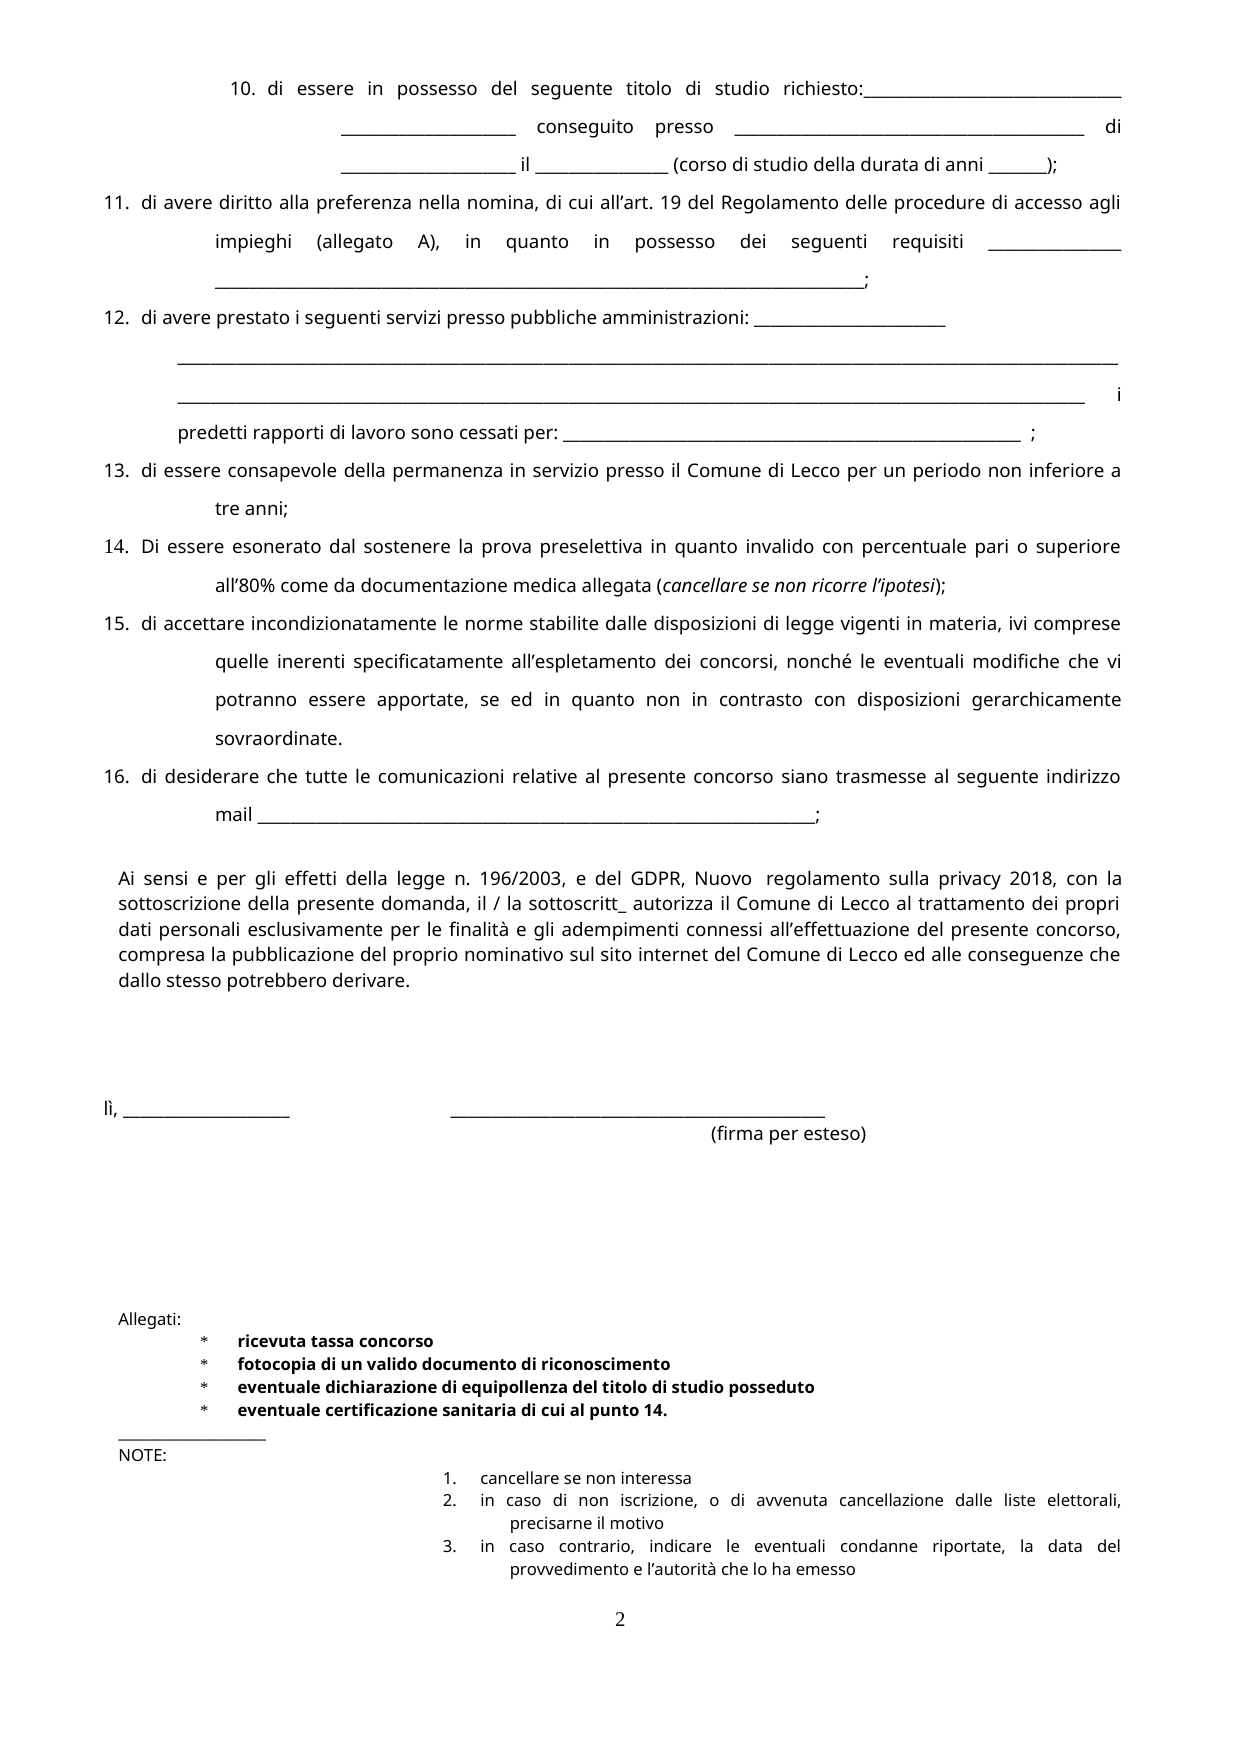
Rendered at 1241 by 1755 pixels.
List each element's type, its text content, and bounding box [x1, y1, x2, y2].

list fotocopia di un valido documento di riconoscimento [200, 1353, 1122, 1375]
list di desiderare che tutte le comunicazioni relative al presente concorso siano trasmesse al seguente indirizzo mail ___________________________________________________________________; [103, 763, 1122, 827]
list di avere diritto alla preferenza nella nomina, di cui all’art. 19 del Regolamento delle procedure di accesso agli impieghi (allegato A), in quanto in possesso dei seguenti requisiti ________________ ______________________________________________________________________________; [103, 190, 1122, 292]
list in caso di non iscrizione, o di avvenuta cancellazione dalle liste elettorali, precisarne il motivo [443, 1489, 1122, 1534]
list in caso contrario, indicare le eventuali condanne riportate, la data del provvedimento e l’autorità che lo ha emesso [443, 1534, 1122, 1580]
list Di essere esonerato dal sostenere la prova preselettiva in quanto invalido con percentuale pari o superiore all’80% come da documentazione medica allegata (cancellare se non ricorre l’ipotesi); [103, 534, 1122, 597]
list di accettare incondizionatamente le norme stabilite dalle disposizioni di legge vigenti in materia, ivi comprese quelle inerenti specificatamente all’espletamento dei concorsi, nonché le eventuali modifiche che vi potranno essere apportate, se ed in quanto non in contrasto con disposizioni gerarchicamente sovraordinate. [103, 610, 1122, 750]
list di avere prestato i seguenti servizi presso pubbliche amministrazioni: _______________________ [103, 304, 1122, 330]
list cancellare se non interessa [443, 1466, 1122, 1489]
text (firma per esteso) [118, 1120, 1122, 1146]
list eventuale certificazione sanitaria di cui al punto 14. [200, 1398, 1122, 1421]
text ______________________________________________________________________________________________________________________________________________________________________________________________________________________________ i predetti rapporti di lavoro sono cessati per: _______________________________________________________ ; [177, 343, 1122, 444]
text Allegati: [118, 1307, 1122, 1330]
list ricevuta tassa concorso [200, 1330, 1122, 1353]
list di essere in possesso del seguente titolo di studio richiesto:_______________________________ _____________________ conseguito presso __________________________________________ di _____________________ il ________________ (corso di studio della durata di anni _______); [229, 75, 1122, 177]
text Ai sensi e per gli effetti della legge n. 196/2003, e del GDPR, Nuovo regolamento sulla privacy 2018, con la sottoscrizione della presente domanda, il / la sottoscritt_ autorizza il Comune di Lecco al trattamento dei propri dati personali esclusivamente per le finalità e gli adempimenti connessi all’effettuazione del presente concorso, compresa la pubblicazione del proprio nominativo sul sito internet del Comune di Lecco ed alle conseguenze che dallo stesso potrebbero derivare. [118, 865, 1122, 993]
list di essere consapevole della permanenza in servizio presso il Comune di Lecco per un periodo non inferiore a tre anni; [103, 457, 1122, 521]
text lì, ____________________ _____________________________________________ [103, 1095, 1122, 1120]
list eventuale dichiarazione di equipollenza del titolo di studio posseduto [200, 1375, 1122, 1398]
text ____________________ [118, 1421, 1122, 1443]
text NOTE: [118, 1443, 1122, 1466]
